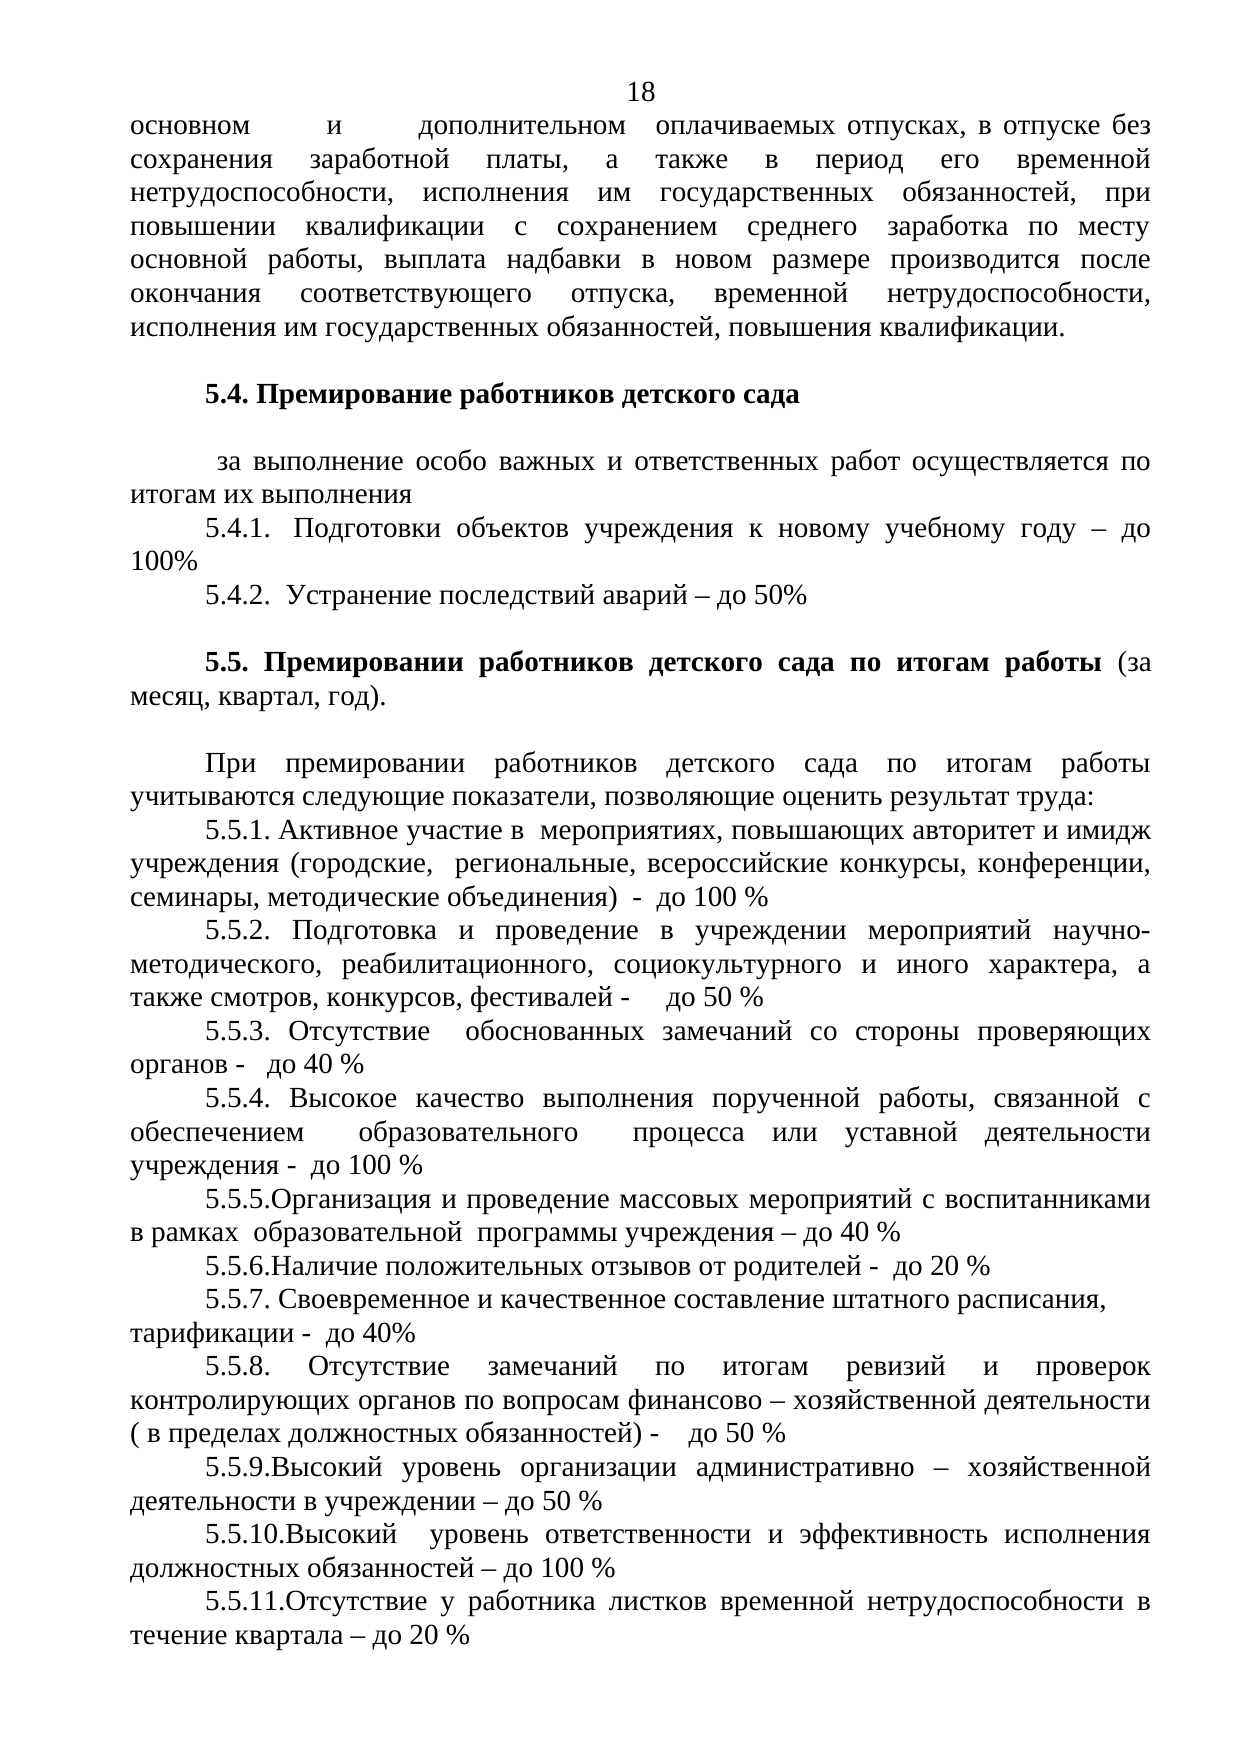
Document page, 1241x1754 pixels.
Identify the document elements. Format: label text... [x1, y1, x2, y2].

text 5.5.2. Подготовка и проведение в учреждении мероприятий научно-методического, реабилитационного, социокультурного и иного характера, а также смотров, конкурсов, фестивалей - до 50 % [130, 912, 1152, 1013]
text 5.4.2. Устранение последствий аварий – до 50% [130, 577, 1152, 611]
text 5.5.1. Активное участие в мероприятиях, повышающих авторитет и имидж учреждения (городские, региональные, всероссийские конкурсы, конференции, семинары, методические объединения) - до 100 % [130, 812, 1152, 912]
text 5.5. Премировании работников детского сада по итогам работы (за месяц, квартал, год). [130, 644, 1152, 711]
text за выполнение особо важных и ответственных работ осуществляется по итогам их выполнения [130, 443, 1152, 510]
text 5.4. Премирование работников детского сада [130, 376, 1152, 409]
text основном и дополнительном оплачиваемых отпусках, в отпуске без сохранения заработной платы, а также в период его временной нетрудоспособности, исполнения им государственных обязанностей, при повышении квалификации с сохранением среднего заработка по месту основной работы, выплата надбавки в новом размере производится после окончания соответствующего отпуска, временной нетрудоспособности, исполнения им государственных обязанностей, повышения квалификации. [130, 107, 1152, 342]
text 5.5.8. Отсутствие замечаний по итогам ревизий и проверок контролирующих органов по вопросам финансово – хозяйственной деятельности ( в пределах должностных обязанностей) - до 50 % [130, 1348, 1152, 1449]
text 5.5.5.Организация и проведение массовых мероприятий с воспитанниками в рамках образовательной программы учреждения – до 40 % [130, 1181, 1152, 1248]
text 5.5.9.Высокий уровень организации административно – хозяйственной деятельности в учреждении – до 50 % [130, 1449, 1152, 1516]
text 5.5.10.Высокий уровень ответственности и эффективность исполнения должностных обязанностей – до 100 % [130, 1516, 1152, 1583]
text 5.4.1. Подготовки объектов учреждения к новому учебному году – до 100% [130, 510, 1152, 577]
text 5.5.11.Отсутствие у работника листков временной нетрудоспособности в течение квартала – до 20 % [130, 1583, 1152, 1650]
text 5.5.4. Высокое качество выполнения порученной работы, связанной с обеспечением образовательного процесса или уставной деятельности учреждения - до 100 % [130, 1080, 1152, 1181]
text 5.5.3. Отсутствие обоснованных замечаний со стороны проверяющих органов - до 40 % [130, 1013, 1152, 1080]
text При премировании работников детского сада по итогам работы учитываются следующие показатели, позволяющие оценить результат труда: [130, 745, 1152, 812]
text 5.5.6.Наличие положительных отзывов от родителей - до 20 % 5.5.7. Своевременное и качественное составление штатного расписания, тарификации - до 40% [130, 1248, 1152, 1348]
